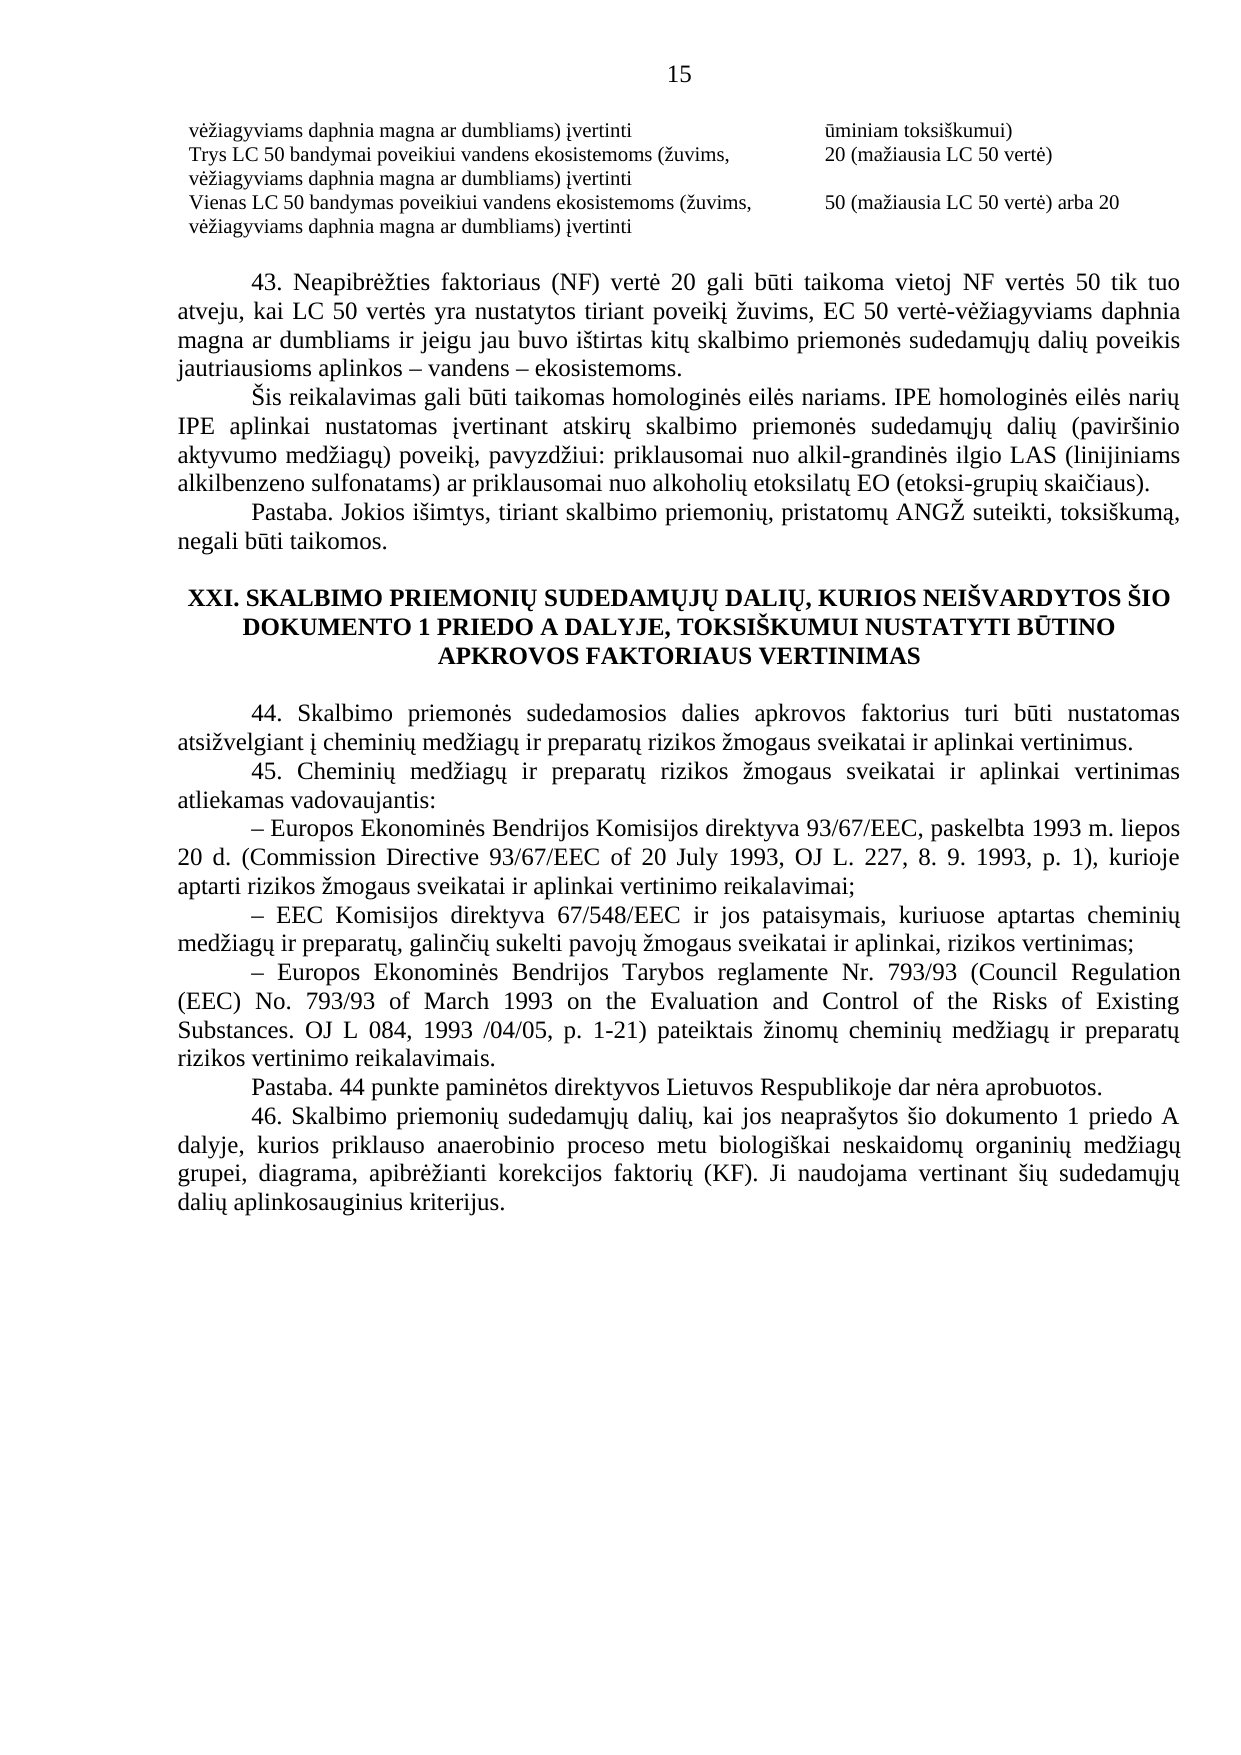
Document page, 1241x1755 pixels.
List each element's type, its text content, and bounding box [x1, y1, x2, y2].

text – Europos Ekonominės Bendrijos Komisijos direktyva 93/67/EEC, paskelbta 1993 m. liepos 20 d. (Commission Directive 93/67/EEC of 20 July 1993, OJ L. 227, 8. 9. 1993, p. 1), kurioje aptarti rizikos žmogaus sveikatai ir aplinkai vertinimo reikalavimai; [177, 813, 1181, 900]
text Pastaba. 44 punkte paminėtos direktyvos Lietuvos Respublikoje dar nėra aprobuotos. [177, 1072, 1181, 1101]
text XXI. Skalbimo priemonių sudedamųjų dalių, kurios neišvardytos šio dokumento 1 priedo A dalyje, toksiškumui nustatyti būtino apkrovos faktoriaus vertinimas [177, 583, 1181, 670]
text 43. Neapibrėžties faktoriaus (NF) vertė 20 gali būti taikoma vietoj NF vertės 50 tik tuo atveju, kai LC 50 vertės yra nustatytos tiriant poveikį žuvims, EC 50 vertė-vėžiagyviams daphnia magna ar dumbliams ir jeigu jau buvo ištirtas kitų skalbimo priemonės sudedamųjų dalių poveikis jautriausioms aplinkos – vandens – ekosistemoms. [177, 267, 1181, 382]
text – Europos Ekonominės Bendrijos Tarybos reglamente Nr. 793/93 (Council Regulation (EEC) No. 793/93 of March 1993 on the Evaluation and Control of the Risks of Existing Substances. OJ L 084, 1993 /04/05, p. 1-21) pateiktais žinomų cheminių medžiagų ir preparatų rizikos vertinimo reikalavimais. [177, 957, 1181, 1072]
text Pastaba. Jokios išimtys, tiriant skalbimo priemonių, pristatomų ANGŽ suteikti, toksiškumą, negali būti taikomos. [177, 497, 1181, 555]
table_cell vėžiagyviams daphnia magna ar dumbliams) įvertinti [177, 118, 813, 142]
table_cell 20 (mažiausia LC 50 vertė) [813, 142, 1181, 190]
table_cell Vienas LC 50 bandymas poveikiui vandens ekosistemoms (žuvims, vėžiagyviams daphnia magna ar dumbliams) įvertinti [177, 190, 813, 238]
text 46. Skalbimo priemonių sudedamųjų dalių, kai jos neaprašytos šio dokumento 1 priedo A dalyje, kurios priklauso anaerobinio proceso metu biologiškai neskaidomų organinių medžiagų grupei, diagrama, apibrėžianti korekcijos faktorių (KF). Ji naudojama vertinant šių sudedamųjų dalių aplinkosauginius kriterijus. [177, 1101, 1181, 1216]
text 45. Cheminių medžiagų ir preparatų rizikos žmogaus sveikatai ir aplinkai vertinimas atliekamas vadovaujantis: [177, 756, 1181, 813]
text 44. Skalbimo priemonės sudedamosios dalies apkrovos faktorius turi būti nustatomas atsižvelgiant į cheminių medžiagų ir preparatų rizikos žmogaus sveikatai ir aplinkai vertinimus. [177, 698, 1181, 756]
table_cell Trys LC 50 bandymai poveikiui vandens ekosistemoms (žuvims, vėžiagyviams daphnia magna ar dumbliams) įvertinti [177, 142, 813, 190]
table_cell 50 (mažiausia LC 50 vertė) arba 20 [813, 190, 1181, 238]
text – EEC Komisijos direktyva 67/548/EEC ir jos pataisymais, kuriuose aptartas cheminių medžiagų ir preparatų, galinčių sukelti pavojų žmogaus sveikatai ir aplinkai, rizikos vertinimas; [177, 900, 1181, 957]
text Šis reikalavimas gali būti taikomas homologinės eilės nariams. IPE homologinės eilės narių IPE aplinkai nustatomas įvertinant atskirų skalbimo priemonės sudedamųjų dalių (paviršinio aktyvumo medžiagų) poveikį, pavyzdžiui: priklausomai nuo alkil-grandinės ilgio LAS (linijiniams alkilbenzeno sulfonatams) ar priklausomai nuo alkoholių etoksilatų EO (etoksi-grupių skaičiaus). [177, 382, 1181, 497]
table_cell ūminiam toksiškumui) [813, 118, 1181, 142]
